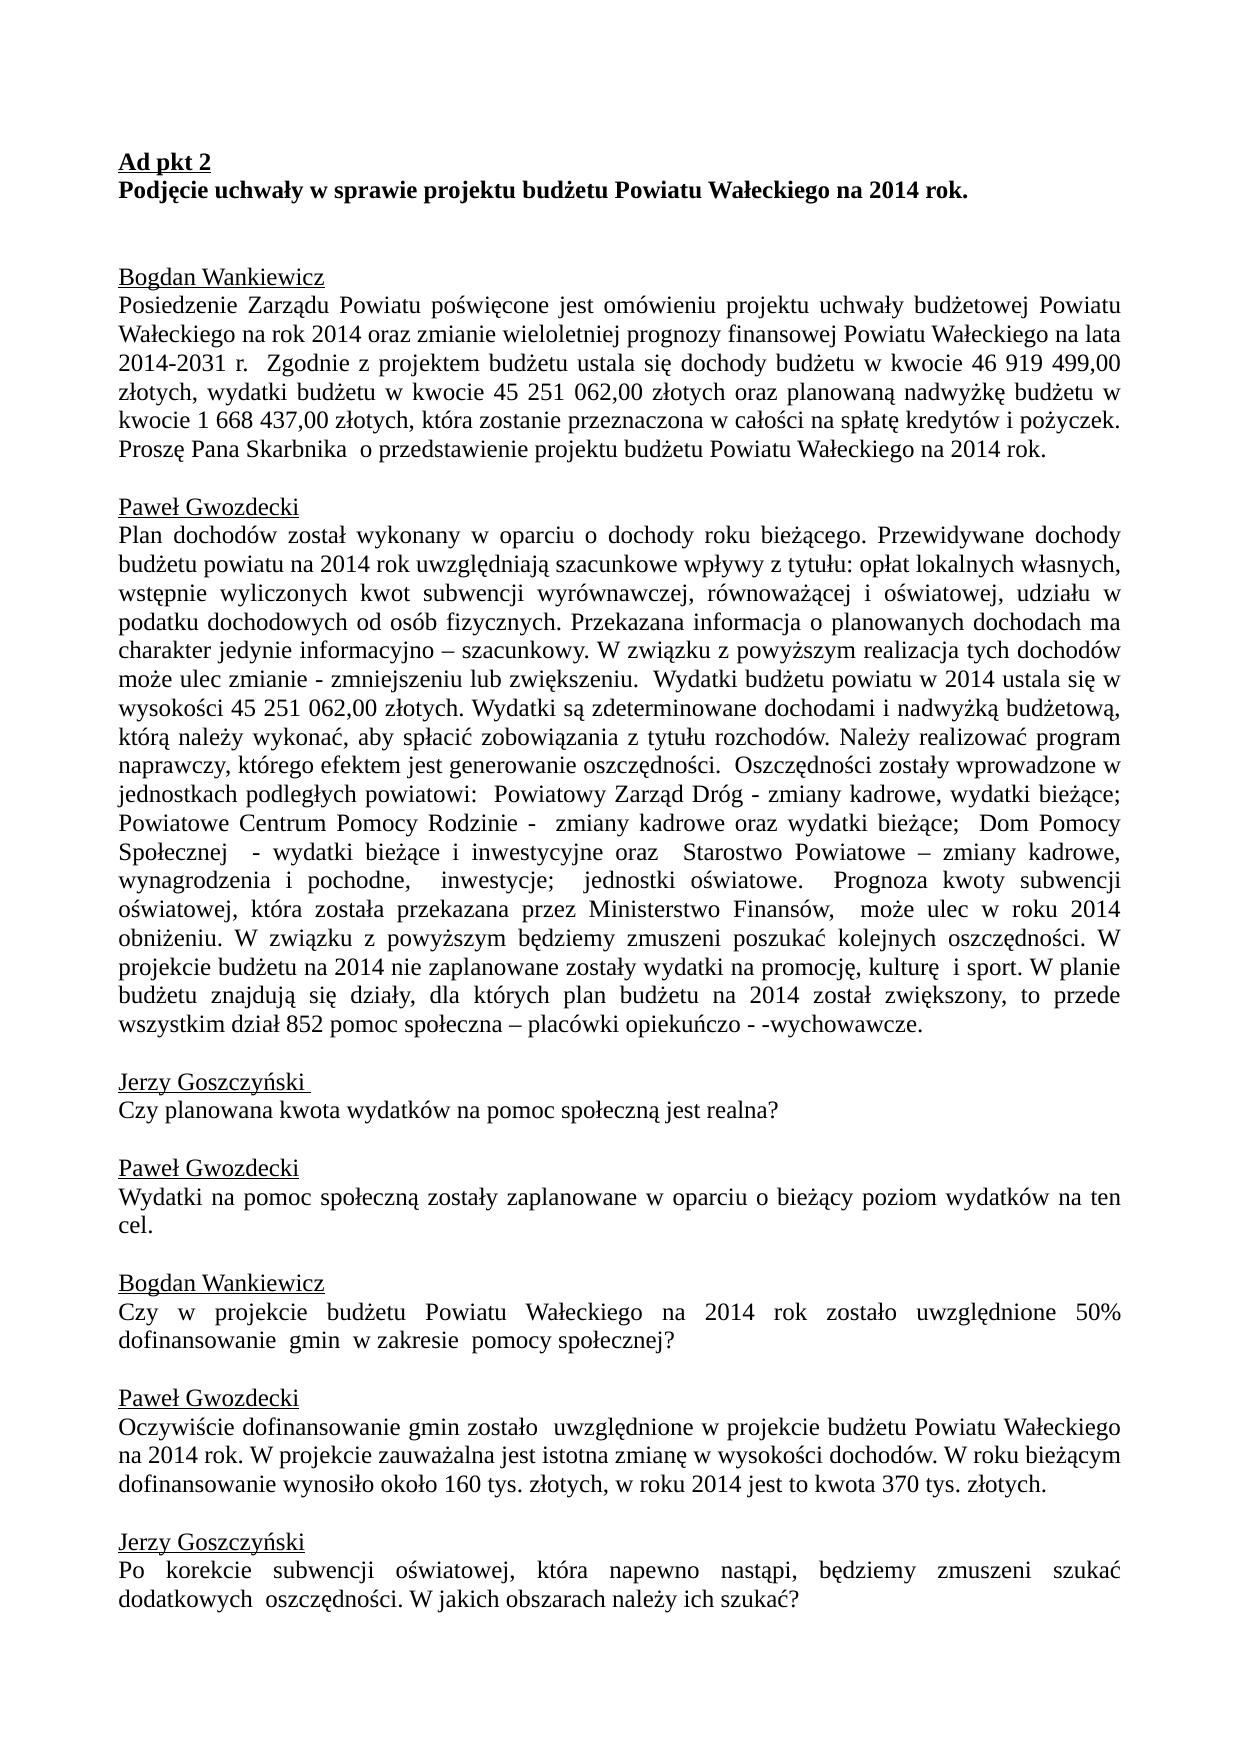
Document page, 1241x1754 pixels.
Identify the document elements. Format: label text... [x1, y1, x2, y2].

text Bogdan Wankiewicz [118, 1268, 1122, 1297]
text Paweł Gwozdecki [118, 1383, 1122, 1412]
text Paweł Gwozdecki [118, 1153, 1122, 1182]
text Podjęcie uchwały w sprawie projektu budżetu Powiatu Wałeckiego na 2014 rok. [118, 176, 1122, 204]
text Jerzy Goszczyński [118, 1527, 1122, 1556]
text Plan dochodów został wykonany w oparciu o dochody roku bieżącego. Przewidywane dochody budżetu powiatu na 2014 rok uwzględniają szacunkowe wpływy z tytułu: opłat lokalnych własnych, wstępnie wyliczonych kwot subwencji wyrównawczej, równoważącej i oświatowej, udziału w podatku dochodowych od osób fizycznych. Przekazana informacja o planowanych dochodach ma charakter jedynie informacyjno – szacunkowy. W związku z powyższym realizacja tych dochodów może ulec zmianie - zmniejszeniu lub zwiększeniu. Wydatki budżetu powiatu w 2014 ustala się w wysokości 45 251 062,00 złotych. Wydatki są zdeterminowane dochodami i nadwyżką budżetową, którą należy wykonać, aby spłacić zobowiązania z tytułu rozchodów. Należy realizować program naprawczy, którego efektem jest generowanie oszczędności. Oszczędności zostały wprowadzone w jednostkach podległych powiatowi: Powiatowy Zarząd Dróg - zmiany kadrowe, wydatki bieżące; Powiatowe Centrum Pomocy Rodzinie - zmiany kadrowe oraz wydatki bieżące; Dom Pomocy Społecznej - wydatki bieżące i inwestycyjne oraz Starostwo Powiatowe – zmiany kadrowe, wynagrodzenia i pochodne, inwestycje; jednostki oświatowe. Prognoza kwoty subwencji oświatowej, która została przekazana przez Ministerstwo Finansów, może ulec w roku 2014 obniżeniu. W związku z powyższym będziemy zmuszeni poszukać kolejnych oszczędności. W projekcie budżetu na 2014 nie zaplanowane zostały wydatki na promocję, kulturę i sport. W planie budżetu znajdują się działy, dla których plan budżetu na 2014 został zwiększony, to przede wszystkim dział 852 pomoc społeczna – placówki opiekuńczo - -wychowawcze. [118, 521, 1122, 1038]
text Paweł Gwozdecki [118, 492, 1122, 521]
text Czy planowana kwota wydatków na pomoc społeczną jest realna? [118, 1096, 1122, 1124]
text Ad pkt 2 [118, 147, 1122, 176]
text Posiedzenie Zarządu Powiatu poświęcone jest omówieniu projektu uchwały budżetowej Powiatu Wałeckiego na rok 2014 oraz zmianie wieloletniej prognozy finansowej Powiatu Wałeckiego na lata 2014-2031 r. Zgodnie z projektem budżetu ustala się dochody budżetu w kwocie 46 919 499,00 złotych, wydatki budżetu w kwocie 45 251 062,00 złotych oraz planowaną nadwyżkę budżetu w kwocie 1 668 437,00 złotych, która zostanie przeznaczona w całości na spłatę kredytów i pożyczek. Proszę Pana Skarbnika o przedstawienie projektu budżetu Powiatu Wałeckiego na 2014 rok. [118, 291, 1122, 463]
text Po korekcie subwencji oświatowej, która napewno nastąpi, będziemy zmuszeni szukać dodatkowych oszczędności. W jakich obszarach należy ich szukać? [118, 1556, 1122, 1613]
text Wydatki na pomoc społeczną zostały zaplanowane w oparciu o bieżący poziom wydatków na ten cel. [118, 1182, 1122, 1239]
text Bogdan Wankiewicz [118, 262, 1122, 291]
text Czy w projekcie budżetu Powiatu Wałeckiego na 2014 rok zostało uwzględnione 50% dofinansowanie gmin w zakresie pomocy społecznej? [118, 1297, 1122, 1354]
text Jerzy Goszczyński [118, 1067, 1122, 1096]
text Oczywiście dofinansowanie gmin zostało uwzględnione w projekcie budżetu Powiatu Wałeckiego na 2014 rok. W projekcie zauważalna jest istotna zmianę w wysokości dochodów. W roku bieżącym dofinansowanie wynosiło około 160 tys. złotych, w roku 2014 jest to kwota 370 tys. złotych. [118, 1412, 1122, 1498]
